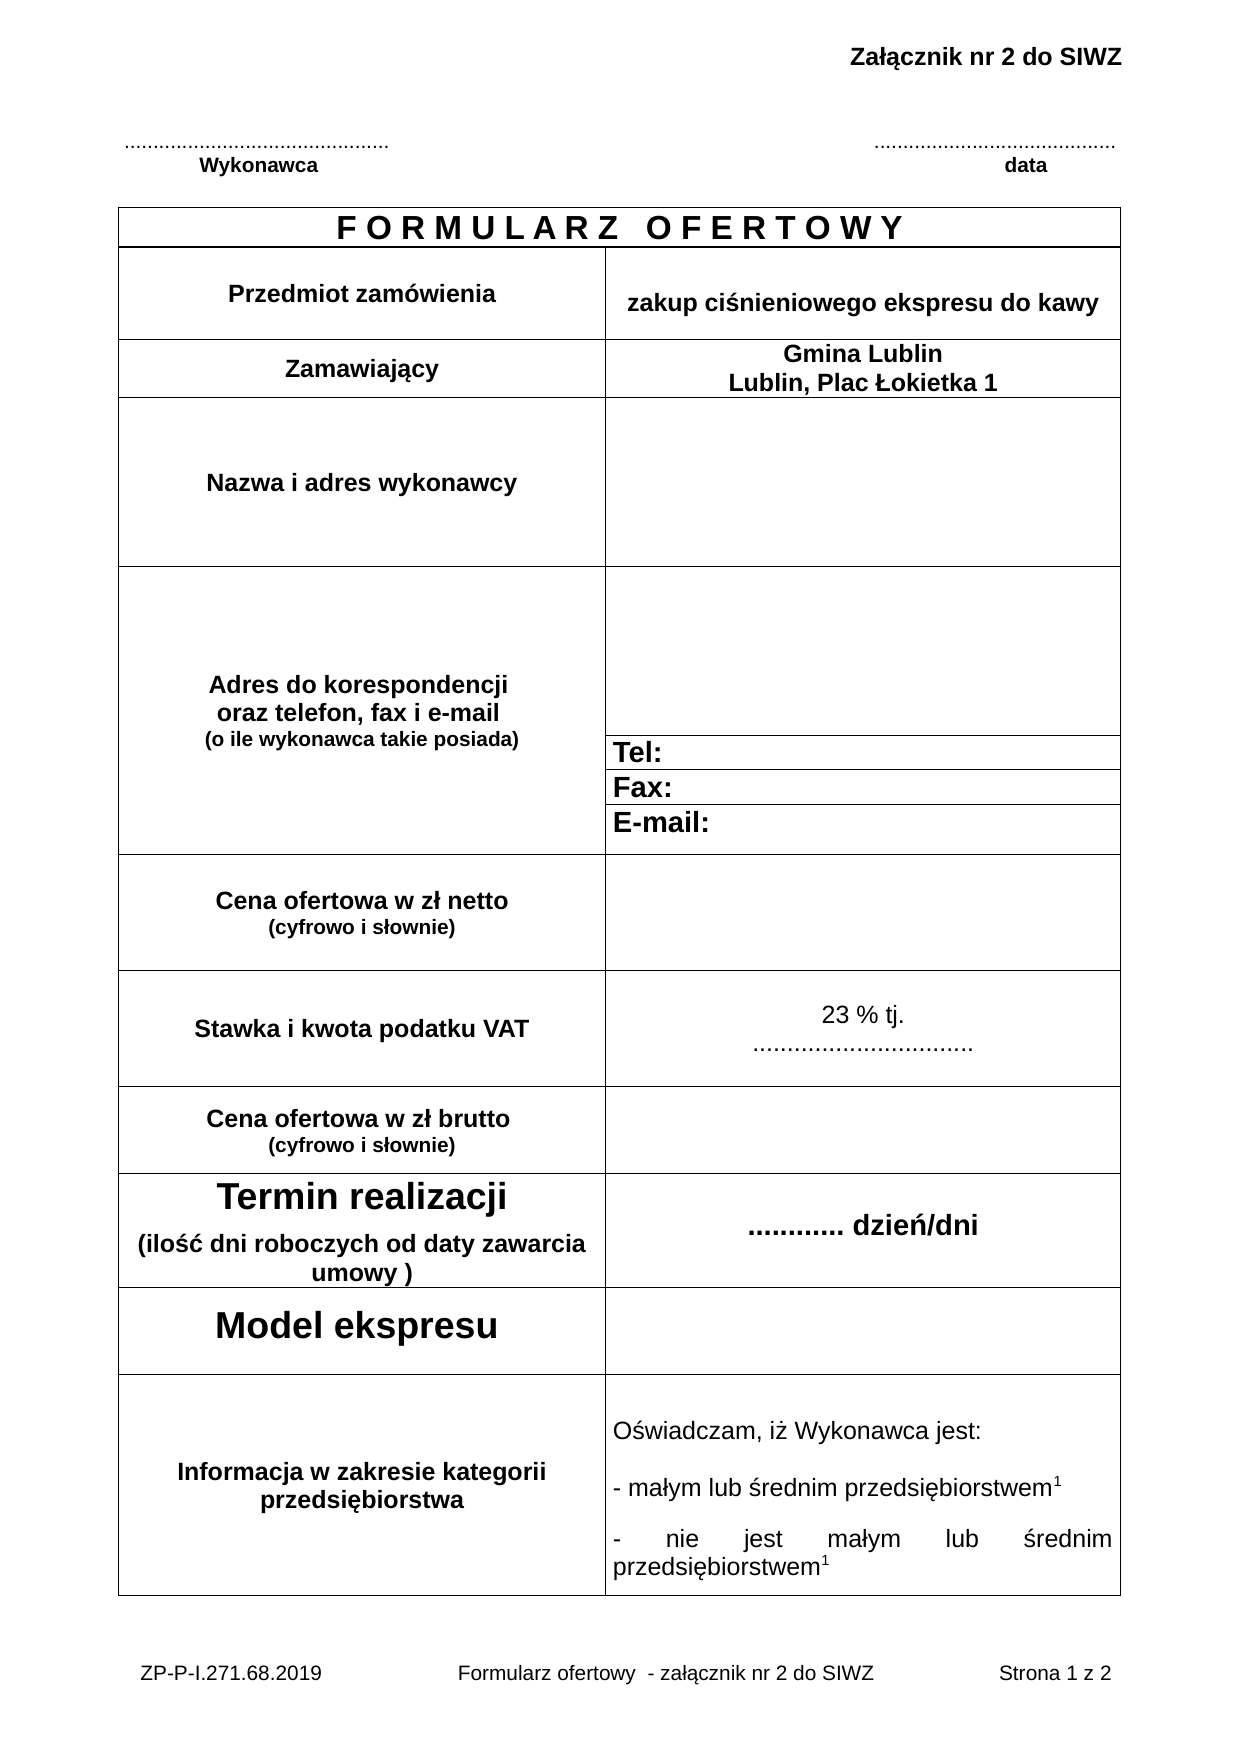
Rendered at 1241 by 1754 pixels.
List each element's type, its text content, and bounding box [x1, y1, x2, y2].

table_cell Nazwa i adres wykonawcy [119, 398, 605, 566]
subtitle Załącznik nr 2 do SIWZ [118, 42, 1122, 71]
table_cell Tel: [606, 736, 1120, 769]
table_cell Informacja w zakresie kategorii przedsiębiorstwa [119, 1375, 605, 1595]
table_cell Model ekspresu [119, 1288, 605, 1374]
table_header .............................................. Wykonawca [118, 100, 620, 183]
table_cell zakup ciśnieniowego ekspresu do kawy [606, 248, 1120, 338]
table_cell Oświadczam, iż Wykonawca jest: - małym lub średnim przedsiębiorstwem1 - nie jest małym lub średnim przedsiębiorstwem1 [606, 1375, 1120, 1595]
table_cell Zamawiający [119, 340, 605, 397]
table_cell ............ dzień/dni [606, 1174, 1120, 1287]
table_cell Termin realizacji (ilość dni roboczych od daty zawarcia umowy ) [119, 1174, 605, 1287]
table_cell [606, 1087, 1120, 1173]
table_cell [606, 855, 1120, 970]
table_cell [606, 398, 1120, 566]
table_header F O R M U L A R Z O F E R T O W Y [119, 208, 1120, 246]
table_cell E-mail: [606, 805, 1120, 854]
table_cell Fax: [606, 770, 1120, 804]
table_cell [606, 1288, 1120, 1374]
table_cell Adres do korespondencji oraz telefon, fax i e-mail (o ile wykonawca takie posiada) [119, 567, 605, 854]
table_cell Cena ofertowa w zł brutto (cyfrowo i słownie) [119, 1087, 605, 1173]
table_cell Cena ofertowa w zł netto (cyfrowo i słownie) [119, 855, 605, 970]
table_header .......................................... data [620, 100, 1122, 183]
table_cell [606, 567, 1120, 734]
table_cell Gmina Lublin Lublin, Plac Łokietka 1 [606, 340, 1120, 397]
table_cell Stawka i kwota podatku VAT [119, 971, 605, 1086]
table_cell 23 % tj. ................................ [606, 971, 1120, 1086]
table_cell Przedmiot zamówienia [119, 248, 605, 338]
